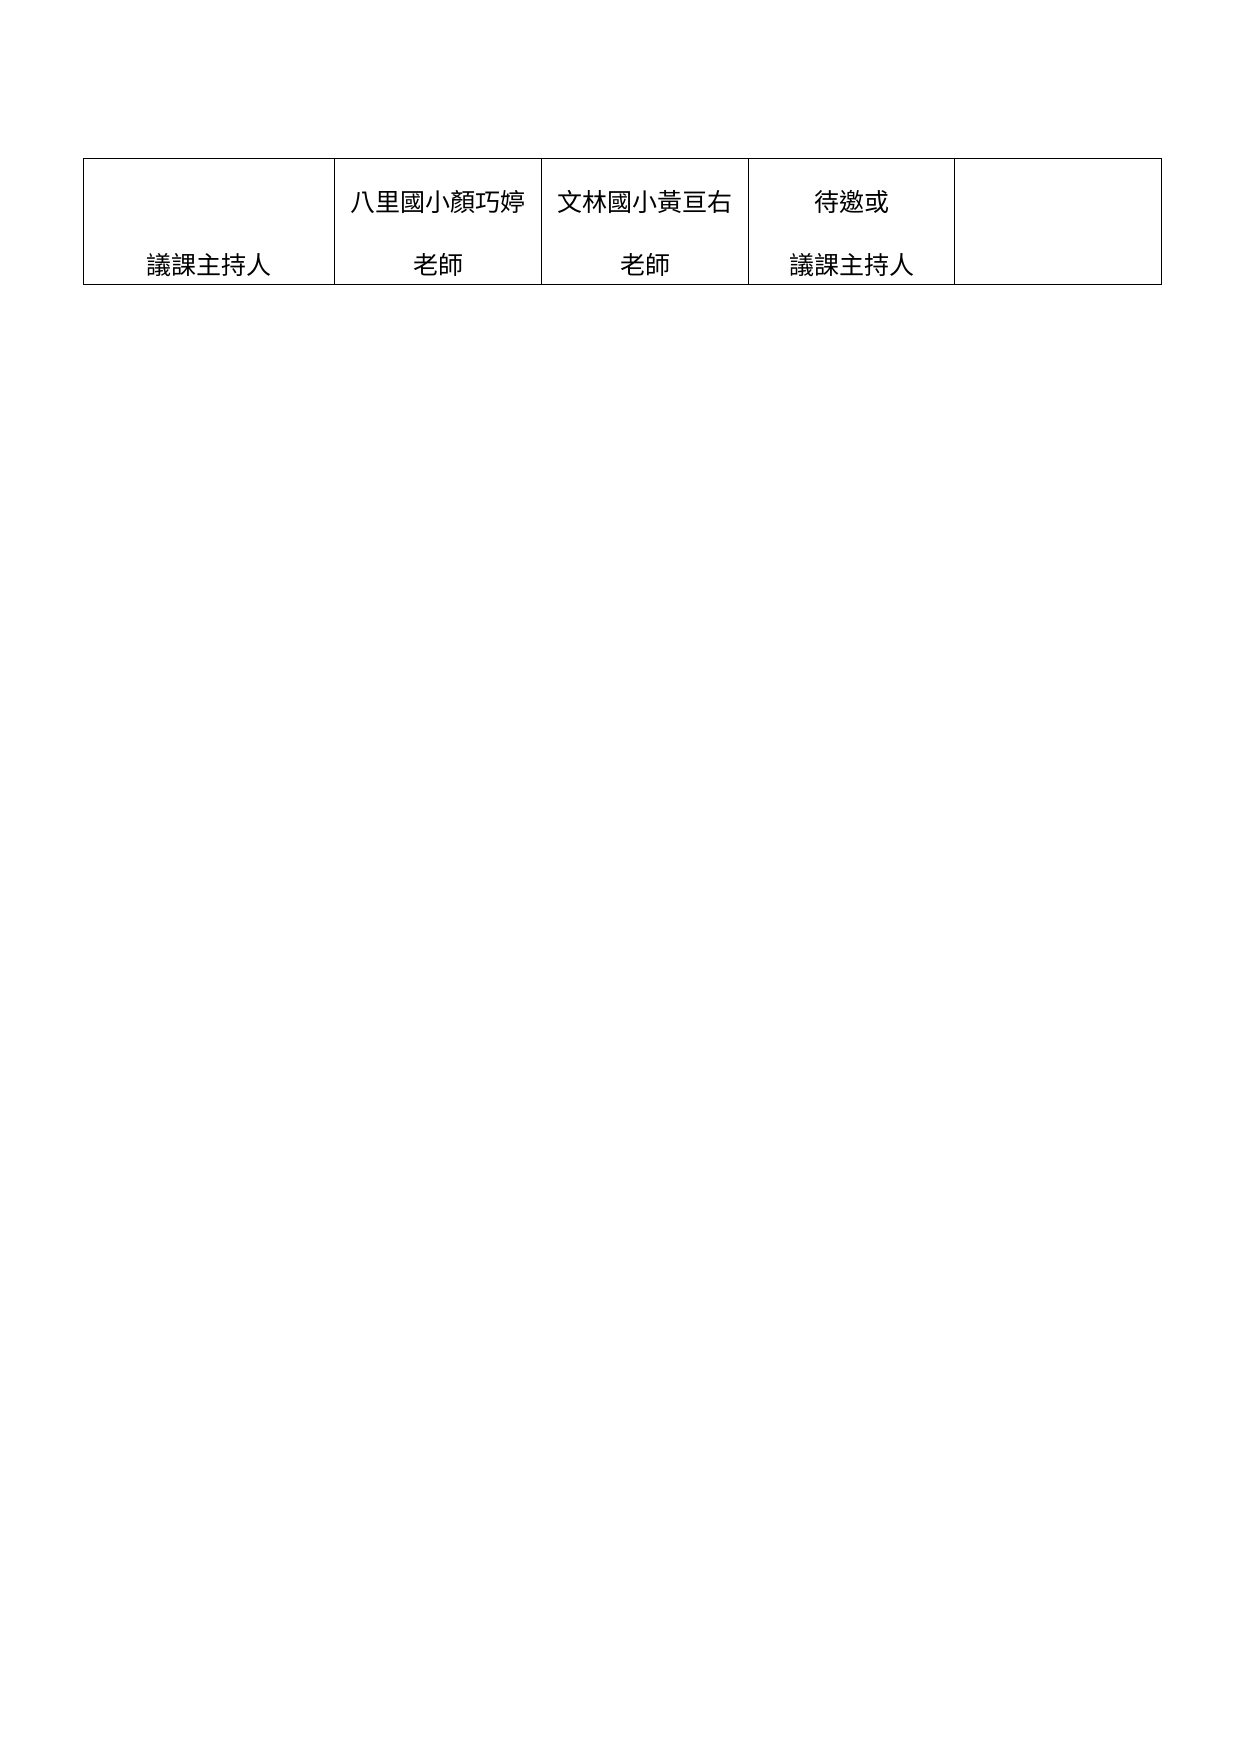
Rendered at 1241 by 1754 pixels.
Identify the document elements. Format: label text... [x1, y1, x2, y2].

table_cell 文林國小黃亘右老師 [542, 159, 748, 284]
table_cell 9:30-10:10 四年級國語 教學者惠敏老師 議課主持人 邱雅茹老師 [84, 159, 334, 284]
table_cell 八里國小顏巧婷老師 [335, 159, 541, 284]
table_cell 待邀或 議課主持人 [749, 159, 954, 284]
table_cell [955, 159, 1161, 284]
